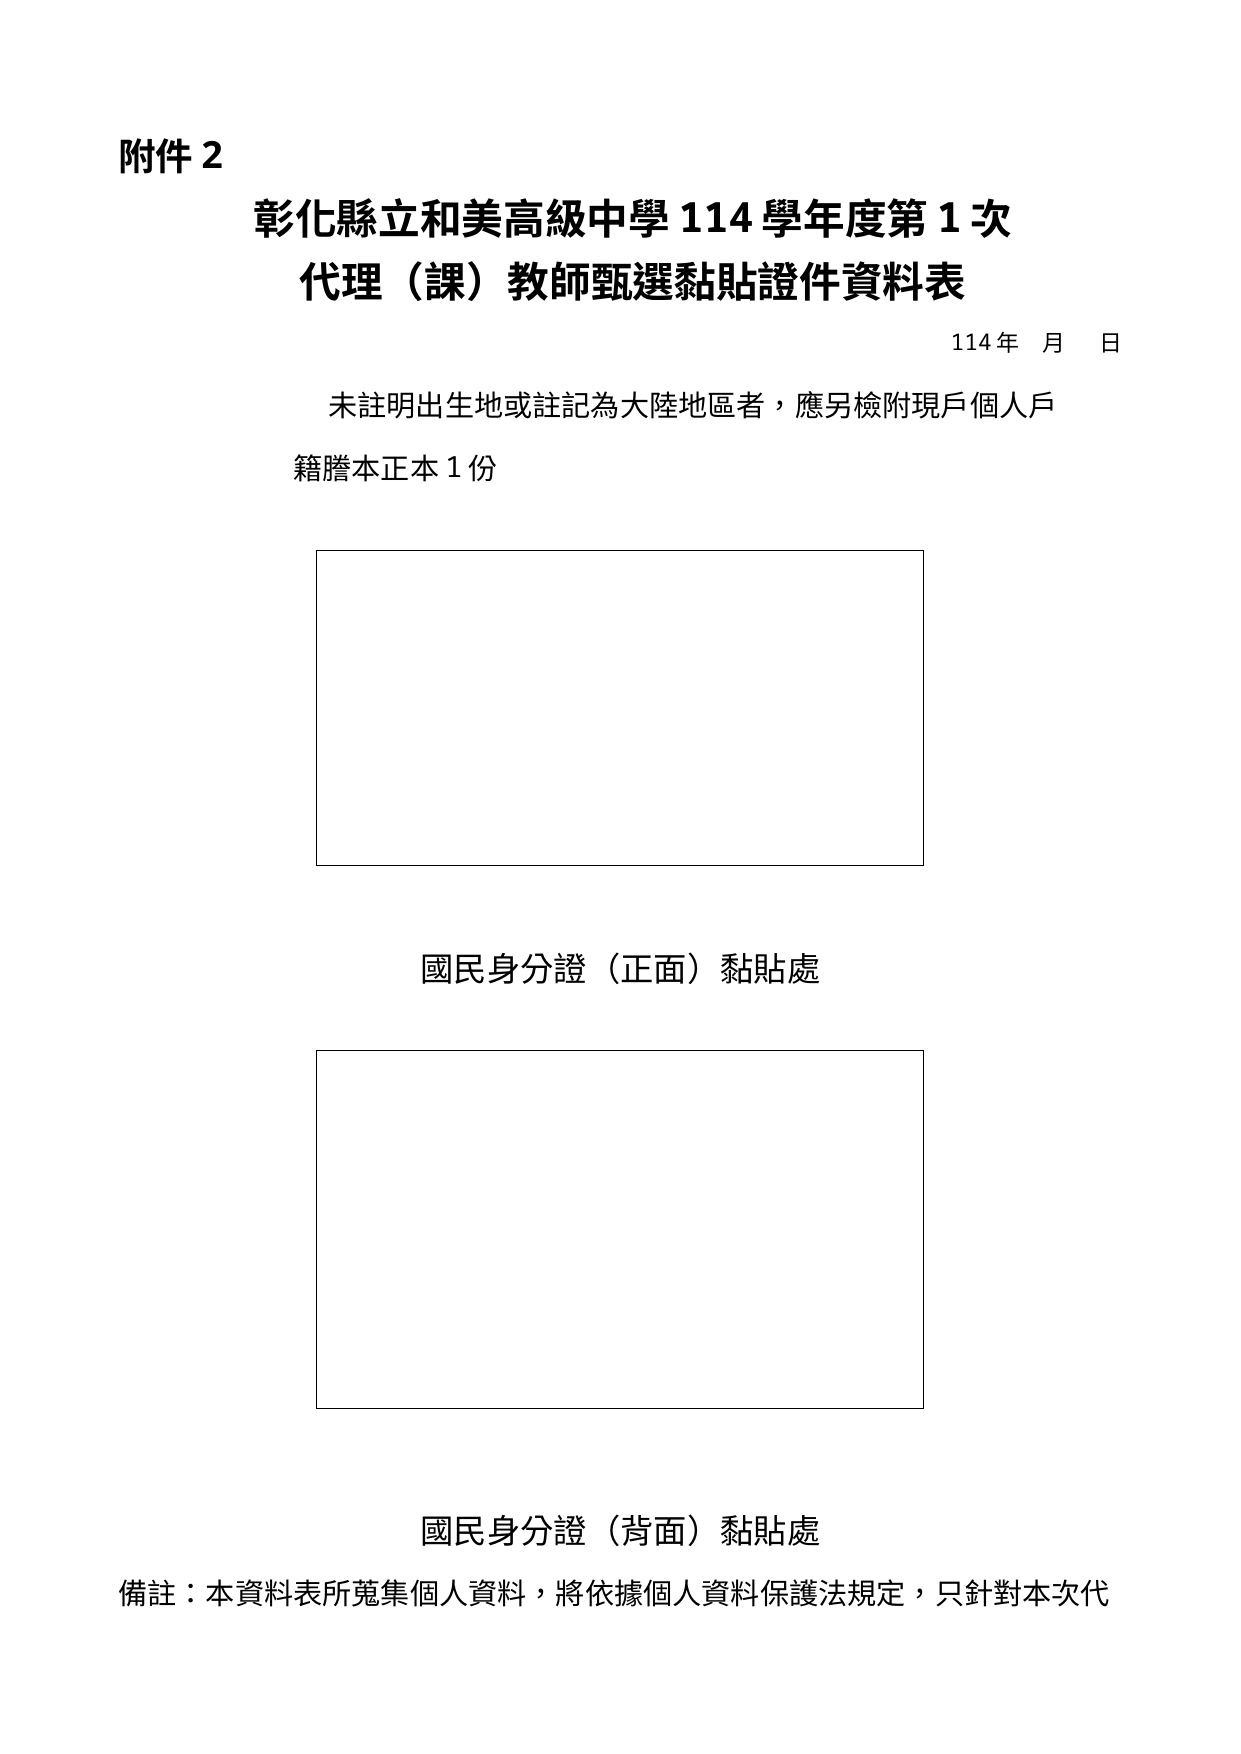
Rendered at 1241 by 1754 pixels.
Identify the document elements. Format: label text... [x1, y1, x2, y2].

text 備註：本資料表所蒐集個人資料，將依據個人資料保護法規定，只針對本次代 [118, 1550, 1122, 1612]
table_cell [317, 1051, 923, 1407]
table_header [317, 551, 923, 865]
text 未註明出生地或註記為大陸地區者，應另檢附現戶個人戶籍謄本正本1份 [118, 362, 1086, 487]
text 114年 月 日 [118, 300, 1122, 362]
text 彰化縣立和美高級中學114學年度第1次 代理（課）教師甄選黏貼證件資料表 [118, 175, 1147, 300]
text 國民身分證（背面）黏貼處 [118, 1487, 1122, 1550]
table_cell 國民身分證（正面）黏貼處 [317, 866, 923, 1050]
text 附件2 [118, 112, 1147, 175]
